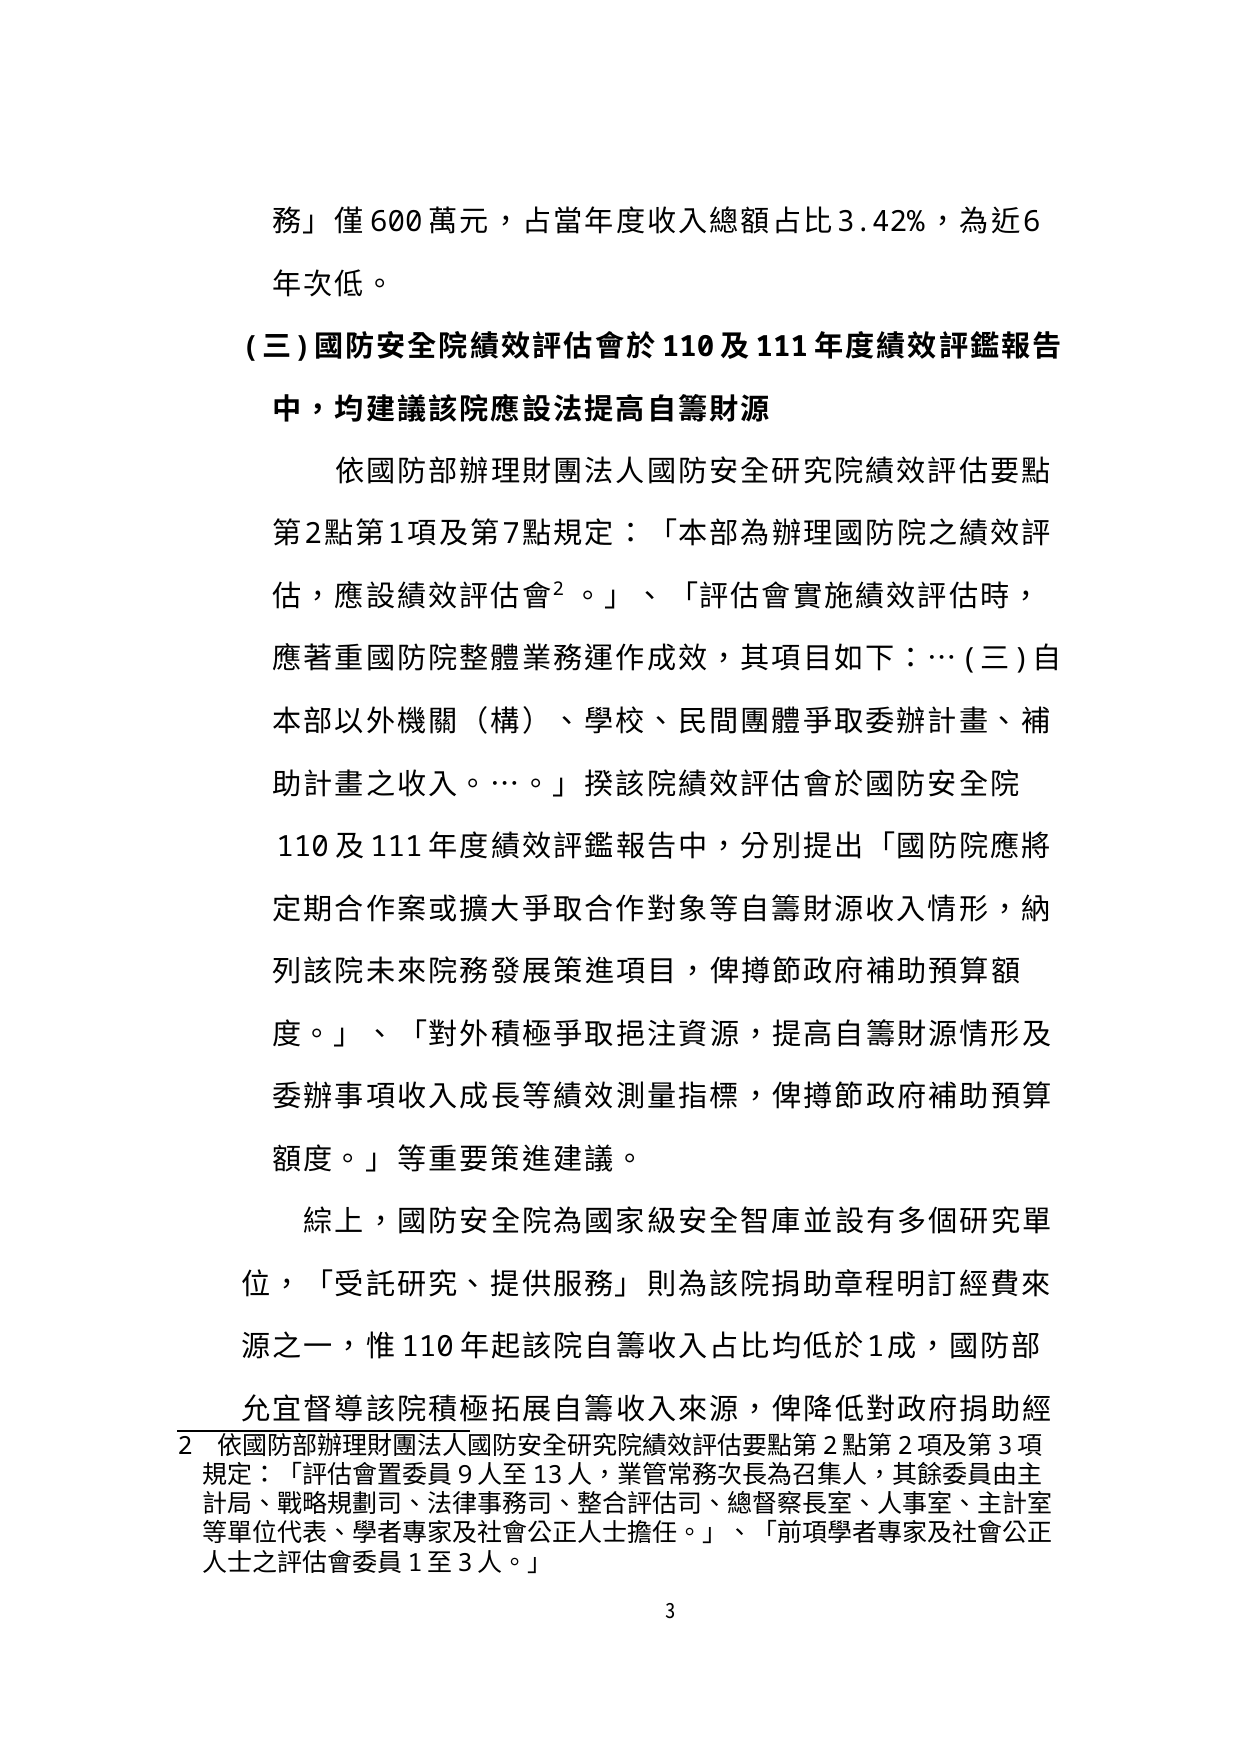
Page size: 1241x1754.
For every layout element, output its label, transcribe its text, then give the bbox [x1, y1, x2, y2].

text 依國防部辦理財團法人國防安全研究院績效評估要點第2點第1項及第7點規定：「本部為辦理國防院之績效評估，應設績效評估會。」、「評估會實施績效評估時，應著重國防院整體業務運作成效，其項目如下：…(三)自本部以外機關（構）、學校、民間團體爭取委辦計畫、補助計畫之收入。…。」揆該院績效評估會於國防安全院110及111年度績效評鑑報告中，分別提出「國防院應將定期合作案或擴大爭取合作對象等自籌財源收入情形，納列該院未來院務發展策進項目，俾撙節政府補助預算額度。」、「對外積極爭取挹注資源，提高自籌財源情形及委辦事項收入成長等績效測量指標，俾撙節政府補助預算額度。」等重要策進建議。 [266, 427, 1063, 1177]
text 依國防部辦理財團法人國防安全研究院績效評估要點第2點第2項及第3項規定：「評估會置委員9人至13人，業管常務次長為召集人，其餘委員由主計局、戰略規劃司、法律事務司、整合評估司、總督察長室、人事室、主計室等單位代表、學者專家及社會公正人士擔任。」、「前項學者專家及社會公正人士之評估會委員1至3人。」 [177, 1431, 1063, 1577]
text 務」僅600萬元，占當年度收入總額占比3.42%，為近6年次低。 [266, 177, 1063, 302]
text 綜上，國防安全院為國家級安全智庫並設有多個研究單位，「受託研究、提供服務」則為該院捐助章程明訂經費來源之一，惟110年起該院自籌收入占比均低於1成，國防部允宜督導該院積極拓展自籌收入來源，俾降低對政府捐助經 [236, 1177, 1063, 1427]
text (三)國防安全院績效評估會於110及111年度績效評鑑報告中，均建議該院應設法提高自籌財源 [236, 302, 1063, 427]
